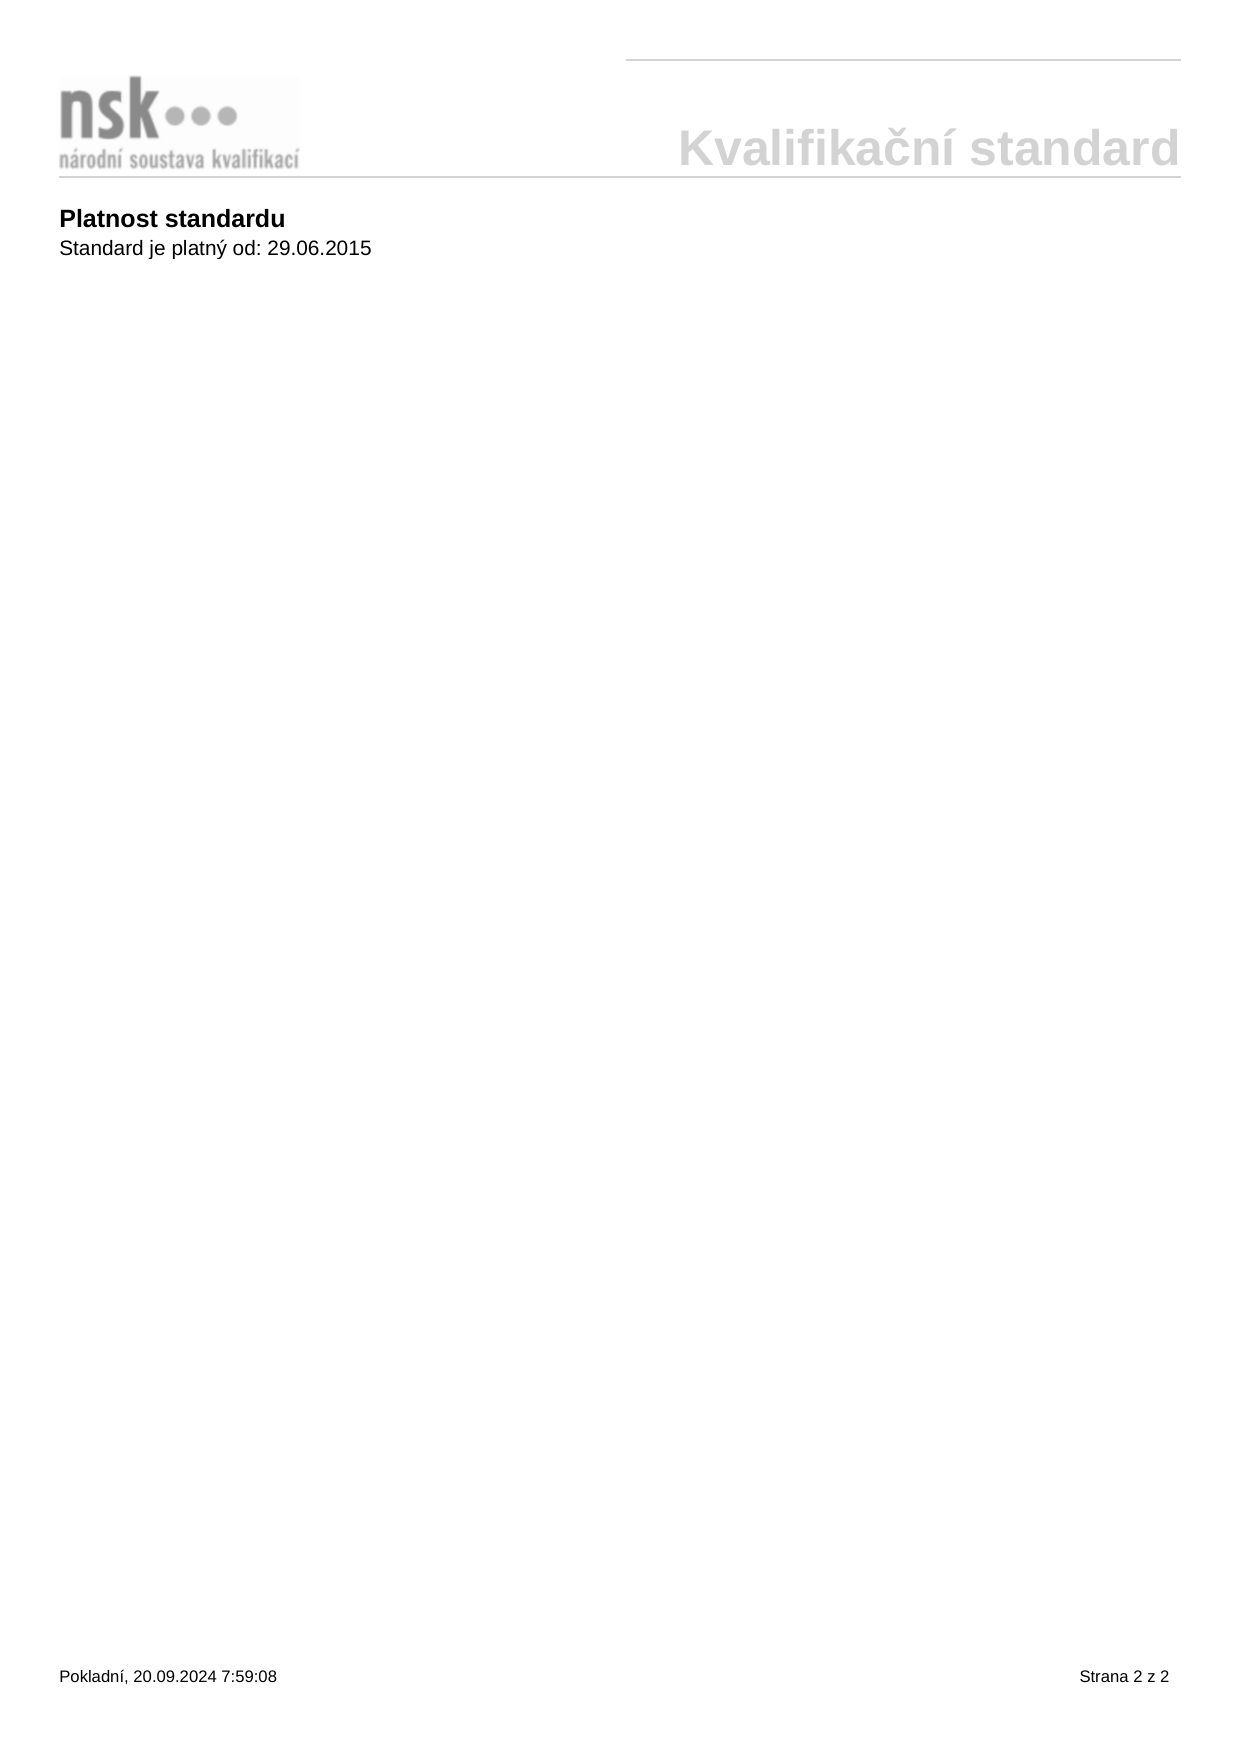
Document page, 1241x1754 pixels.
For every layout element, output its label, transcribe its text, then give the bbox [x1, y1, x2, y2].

table_cell [1169, 259, 1181, 559]
table_cell [1093, 194, 1169, 200]
table_cell [59, 1409, 483, 1658]
table_cell Kvalifikační standard [626, 61, 1181, 176]
table_cell [1169, 1159, 1181, 1409]
picture [58, 59, 621, 171]
table_cell [484, 194, 620, 200]
table_cell [1169, 1658, 1181, 1694]
table_cell Standard je platný od: 29.06.2015 [59, 236, 1181, 259]
table_cell [59, 194, 483, 200]
table_cell [621, 59, 626, 170]
table_cell [1093, 1159, 1169, 1409]
table_cell [59, 859, 483, 1159]
table_cell [484, 259, 620, 559]
table_cell [626, 1159, 862, 1409]
table_cell [1093, 859, 1169, 1159]
table_cell [1093, 259, 1169, 559]
table_cell [1169, 859, 1181, 1159]
table_cell [1169, 559, 1181, 859]
table_cell [862, 259, 1093, 559]
table_cell [484, 1409, 620, 1658]
table_cell [862, 559, 1093, 859]
table_cell [484, 559, 620, 859]
table_cell [59, 171, 483, 176]
table_cell Platnost standardu [59, 200, 1181, 236]
table_cell [1093, 559, 1169, 859]
table_cell [484, 171, 620, 176]
table_cell [484, 859, 620, 1159]
table_cell [620, 859, 626, 1159]
table_cell [862, 859, 1093, 1159]
table_cell [1169, 194, 1181, 200]
table_cell [626, 194, 862, 200]
table_cell [862, 1409, 1093, 1658]
table_cell [626, 259, 862, 559]
table_cell Pokladní, 20.09.2024 7:59:08 [59, 1658, 862, 1694]
table_cell [59, 559, 483, 859]
table_cell [620, 559, 626, 859]
table_cell [626, 859, 862, 1159]
table_cell [484, 1159, 620, 1409]
table_cell [620, 1159, 626, 1409]
table_cell [862, 194, 1093, 200]
table_cell [59, 1159, 483, 1409]
table_cell [620, 1409, 626, 1658]
table_cell [862, 1159, 1093, 1409]
table_cell [626, 1409, 862, 1658]
table_cell [1093, 1409, 1169, 1658]
table_cell [59, 178, 1181, 194]
table_cell Strana 2 z 2 [862, 1658, 1169, 1694]
table_cell [59, 259, 483, 559]
table_cell [620, 259, 626, 559]
table_cell [1169, 1409, 1181, 1658]
table_cell [626, 559, 862, 859]
